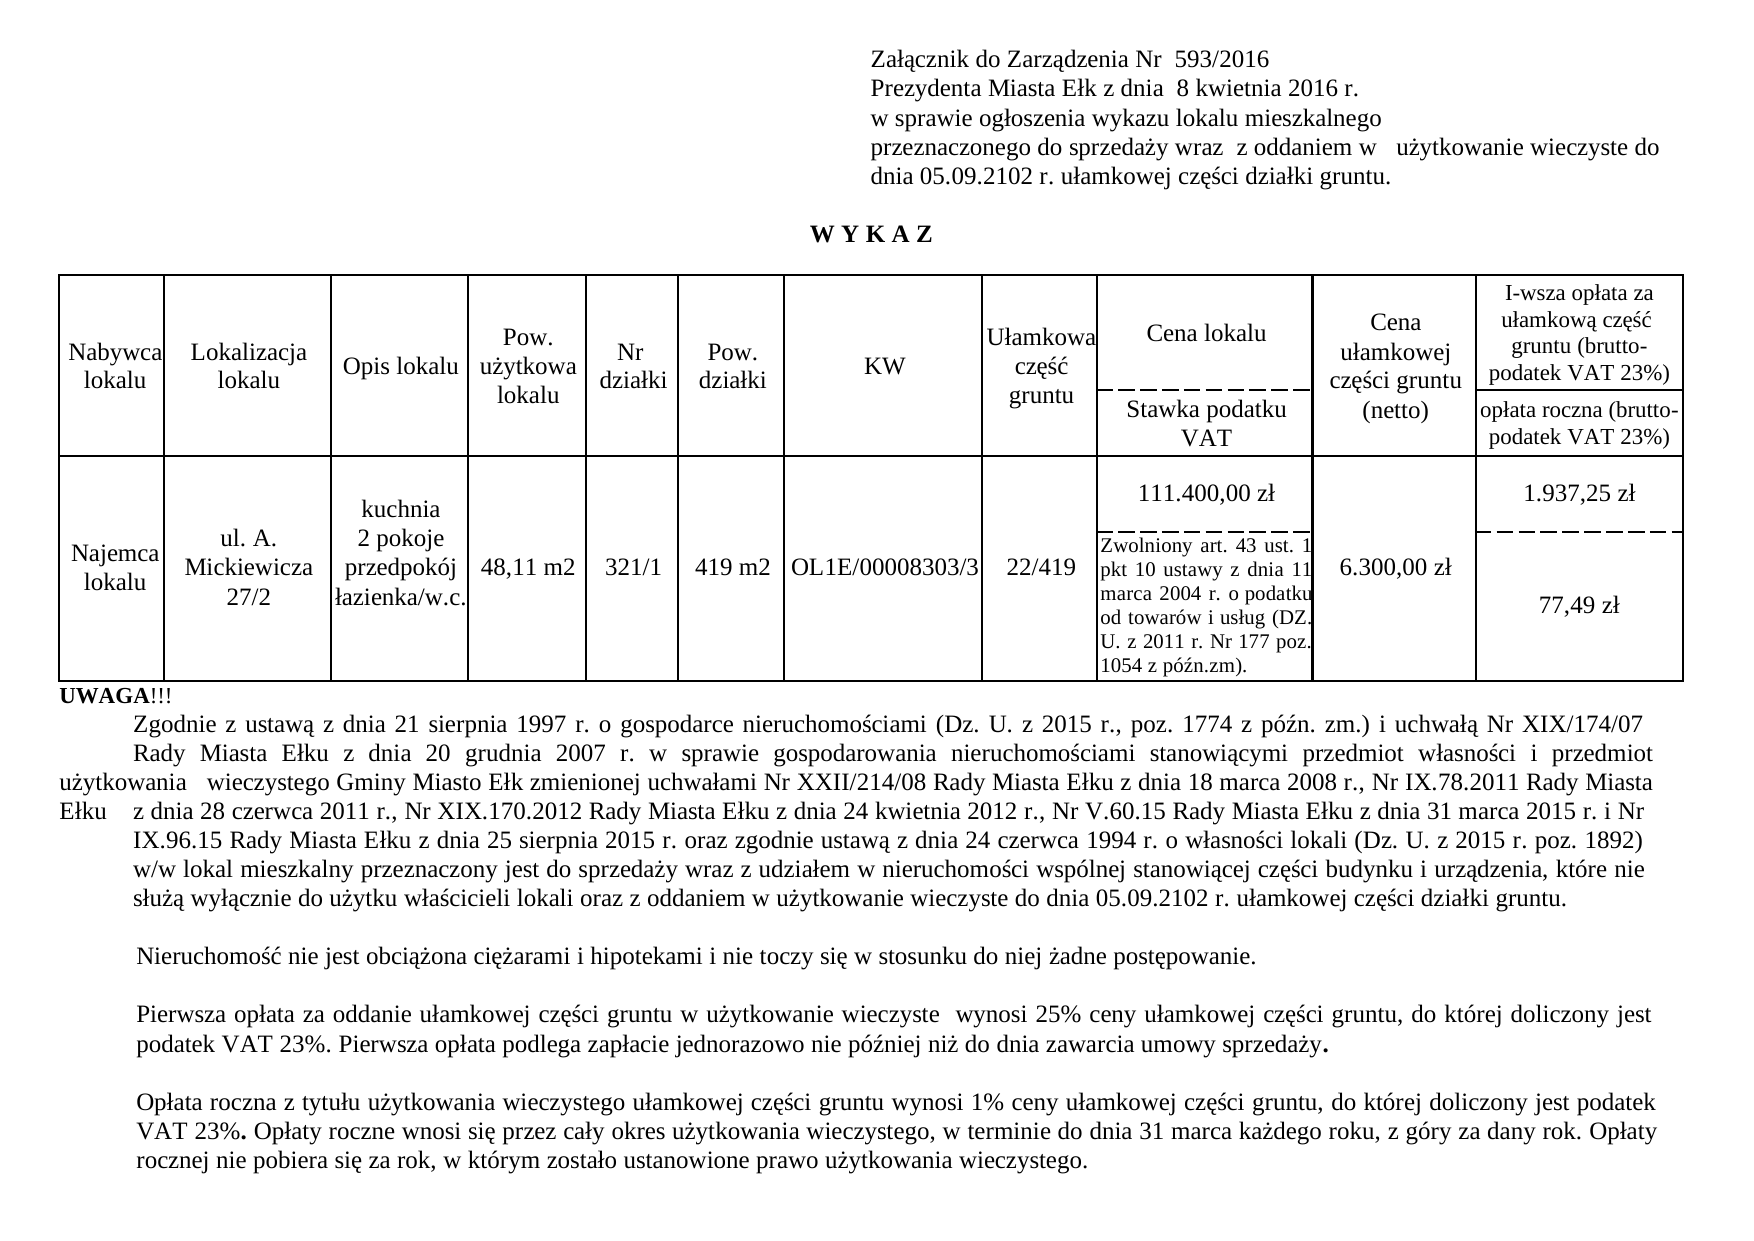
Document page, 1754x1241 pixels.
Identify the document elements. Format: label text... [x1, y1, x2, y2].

table_cell 321/1 [587, 457, 677, 680]
table_cell 6.300,00 zł [1314, 457, 1475, 680]
text UWAGA!!! [59, 682, 1683, 709]
table_cell 77,49 zł [1477, 531, 1682, 680]
table_cell 22/419 [983, 457, 1096, 680]
table_cell Stawka podatku VAT [1098, 389, 1311, 454]
text w sprawie ogłoszenia wykazu lokalu mieszkalnego przeznaczonego do sprzedaży wraz z oddaniem w użytkowanie wieczyste do dnia 05.09.2102 r. ułamkowej części działki gruntu. [870, 102, 1683, 189]
table_header Opis lokalu [332, 276, 467, 454]
text Zgodnie z ustawą z dnia 21 sierpnia 1997 r. o gospodarce nieruchomościami (Dz. U. z 2015 r., poz. 1774 z późn. zm.) i uchwałą Nr XIX/174/07 Rady Miasta Ełku z dnia 20 grudnia 2007 r. w sprawie gospodarowania nieruchomościami stanowiącymi przedmiot własności i przedmiot użytkowania wieczystego Gminy Miasto Ełk zmienionej uchwałami Nr XXII/214/08 Rady Miasta Ełku z dnia 18 marca 2008 r., Nr IX.78.2011 Rady Miasta Ełku z dnia 28 czerwca 2011 r., Nr XIX.170.2012 Rady Miasta Ełku z dnia 24 kwietnia 2012 r., Nr V.60.15 Rady Miasta Ełku z dnia 31 marca 2015 r. i Nr IX.96.15 Rady Miasta Ełku z dnia 25 sierpnia 2015 r. oraz zgodnie ustawą z dnia 24 czerwca 1994 r. o własności lokali (Dz. U. z 2015 r. poz. 1892) w/w lokal mieszkalny przeznaczony jest do sprzedaży wraz z udziałem w nieruchomości wspólnej stanowiącej części budynku i urządzenia, które nie służą wyłącznie do użytku właścicieli lokali oraz z oddaniem w użytkowanie wieczyste do dnia 05.09.2102 r. ułamkowej części działki gruntu. [59, 709, 1654, 912]
table_header Ułamkowa część gruntu [983, 276, 1096, 454]
table_header Lokalizacja lokalu [165, 276, 330, 454]
table_header Cena lokalu [1098, 276, 1311, 388]
table_cell 111.400,00 zł [1098, 457, 1311, 531]
table_cell Zwolniony art. 43 ust. 1 pkt 10 ustawy z dnia 11 marca 2004 r. o podatku od towarów i usług (DZ. U. z 2011 r. Nr 177 poz. 1054 z późn.zm). [1098, 531, 1311, 680]
text Prezydenta Miasta Ełk z dnia 8 kwietnia 2016 r. [797, 73, 1683, 102]
table_cell OL1E/00008303/3 [785, 457, 981, 680]
table_cell 48,11 m2 [469, 457, 585, 680]
table_header Pow. użytkowa lokalu [469, 276, 585, 454]
table_header I-wsza opłata za ułamkową część gruntu (brutto-podatek VAT 23%) [1477, 276, 1682, 388]
table_header Nr działki [587, 276, 677, 454]
table_cell Najemca lokalu [60, 457, 163, 680]
subtitle W Y K A Z [59, 219, 1683, 248]
table_cell 419 m2 [679, 457, 783, 680]
table_header Cena ułamkowej części gruntu (netto) [1314, 276, 1475, 454]
table_cell kuchnia 2 pokoje przedpokój łazienka/w.c. [332, 457, 467, 680]
table_cell 1.937,25 zł [1477, 457, 1682, 531]
table_header Nabywca lokalu [60, 276, 163, 454]
table_cell opłata roczna (brutto-podatek VAT 23%) [1477, 391, 1682, 454]
table_cell ul. A. Mickiewicza 27/2 [165, 457, 330, 680]
text Nieruchomość nie jest obciążona ciężarami i hipotekami i nie toczy się w stosunku do niej żadne postępowanie. [136, 941, 1683, 970]
text Pierwsza opłata za oddanie ułamkowej części gruntu w użytkowanie wieczyste wynosi 25% ceny ułamkowej części gruntu, do której doliczony jest podatek VAT 23%. Pierwsza opłata podlega zapłacie jednorazowo nie później niż do dnia zawarcia umowy sprzedaży. [136, 999, 1653, 1057]
table_header KW [785, 276, 981, 454]
table_header Pow. działki [679, 276, 783, 454]
subtitle Załącznik do Zarządzenia Nr 593/2016 [870, 44, 1683, 73]
text Opłata roczna z tytułu użytkowania wieczystego ułamkowej części gruntu wynosi 1% ceny ułamkowej części gruntu, do której doliczony jest podatek VAT 23%. Opłaty roczne wnosi się przez cały okres użytkowania wieczystego, w terminie do dnia 31 marca każdego roku, z góry za dany rok. Opłaty rocznej nie pobiera się za rok, w którym zostało ustanowione prawo użytkowania wieczystego. [136, 1087, 1658, 1174]
